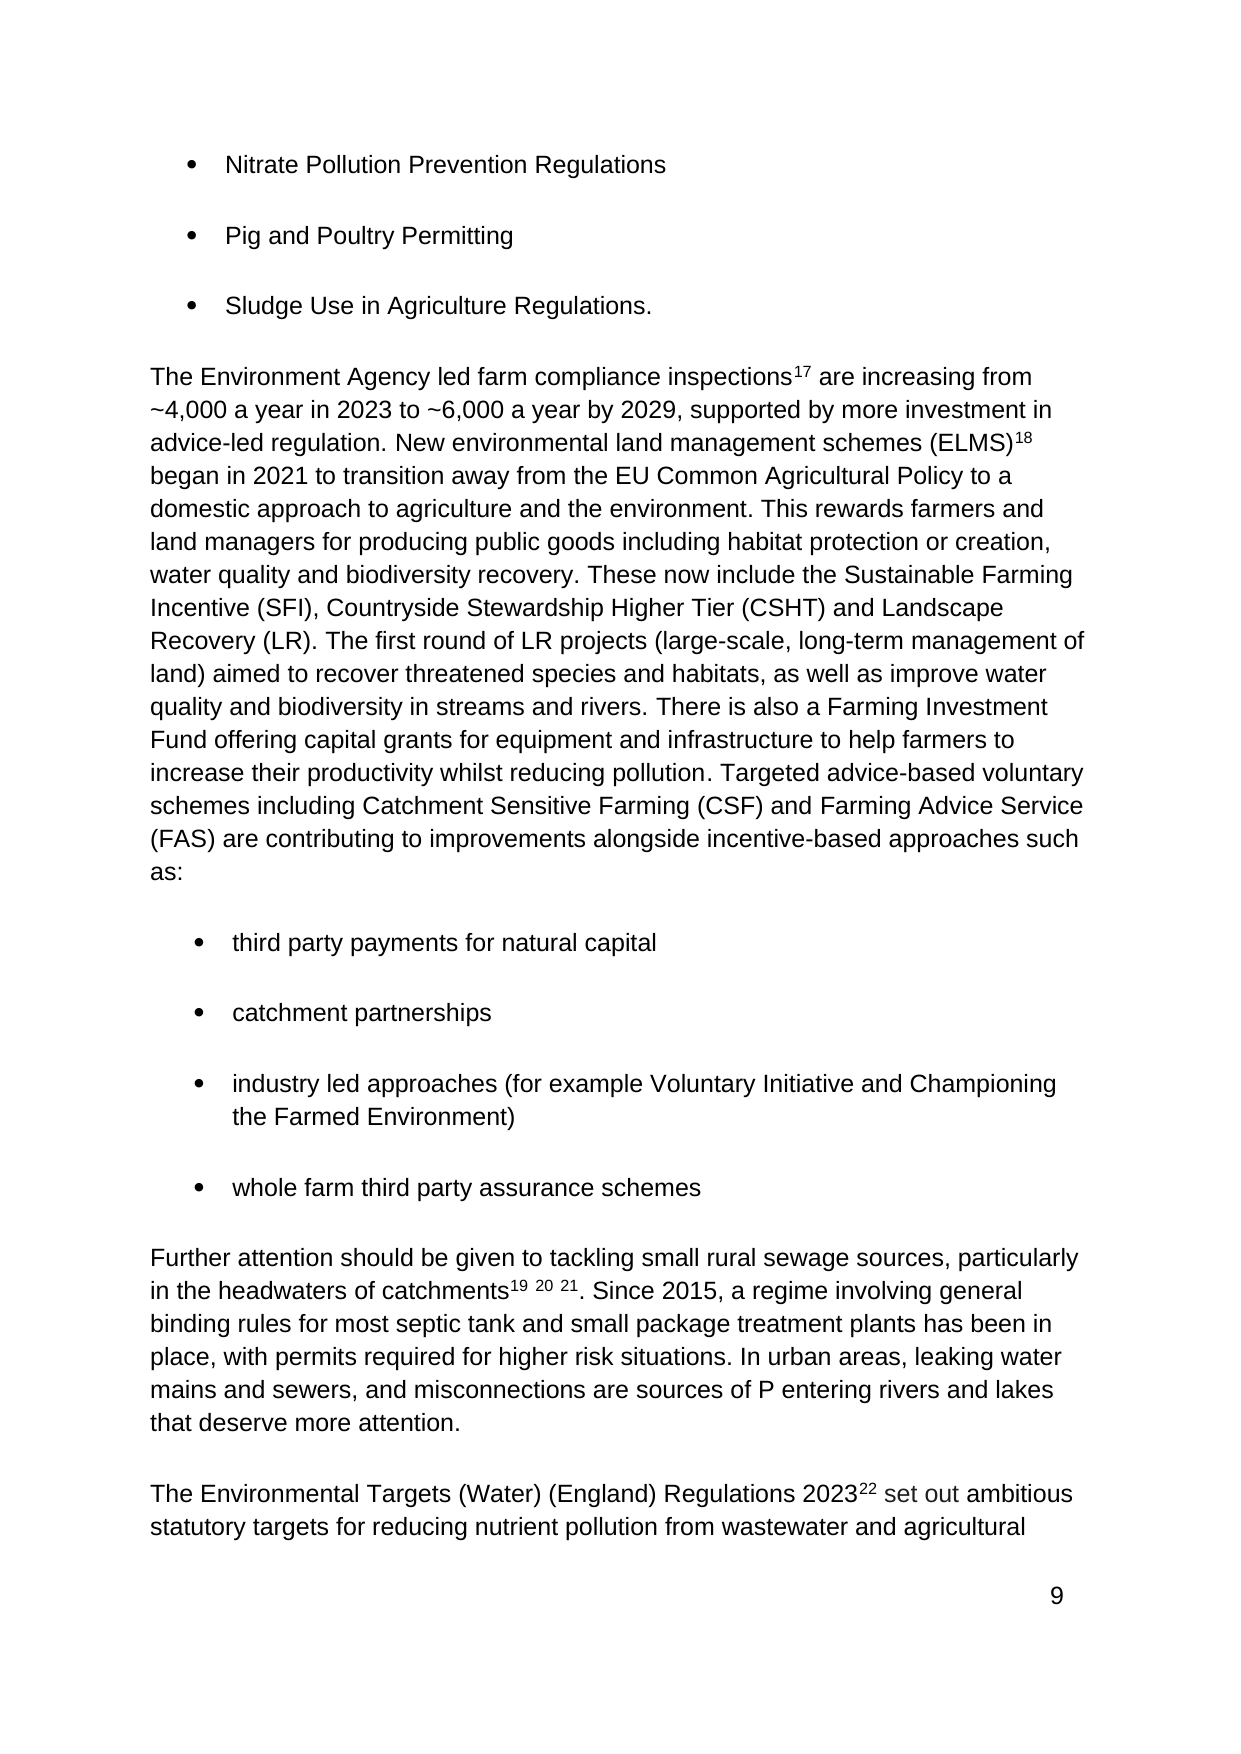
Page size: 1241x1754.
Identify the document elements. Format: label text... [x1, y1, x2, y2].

list industry led approaches (for example Voluntary Initiative and Championing the Farmed Environment) [194, 1069, 1090, 1131]
text The Environmental Targets (Water) (England) Regulations 2023 set out ambitious statutory targets for reducing nutrient pollution from wastewater and agricultural [150, 1479, 1090, 1541]
list catchment partnerships [194, 998, 1090, 1027]
list Pig and Poultry Permitting [187, 221, 1090, 249]
list whole farm third party assurance schemes [194, 1173, 1090, 1201]
list Nitrate Pollution Prevention Regulations [187, 150, 1090, 179]
text The Environment Agency led farm compliance inspections are increasing from ~4,000 a year in 2023 to ~6,000 a year by 2029, supported by more investment in advice-led regulation. New environmental land management schemes (ELMS) began in 2021 to transition away from the EU Common Agricultural Policy to a domestic approach to agriculture and the environment. This rewards farmers and land managers for producing public goods including habitat protection or creation, water quality and biodiversity recovery. These now include the Sustainable Farming Incentive (SFI), Countryside Stewardship Higher Tier (CSHT) and Landscape Recovery (LR). The first round of LR projects (large-scale, long-term management of land) aimed to recover threatened species and habitats, as well as improve water quality and biodiversity in streams and rivers. There is also a Farming Investment Fund offering capital grants for equipment and infrastructure to help farmers to increase their productivity whilst reducing pollution. Targeted advice-based voluntary schemes including Catchment Sensitive Farming (CSF) and Farming Advice Service (FAS) are contributing to improvements alongside incentive-based approaches such as: [150, 362, 1090, 886]
list Sludge Use in Agriculture Regulations. [187, 291, 1090, 320]
list third party payments for natural capital [194, 928, 1090, 957]
text Further attention should be given to tackling small rural sewage sources, particularly in the headwaters of catchments . Since 2015, a regime involving general binding rules for most septic tank and small package treatment plants has been in place, with permits required for higher risk situations. In urban areas, leaking water mains and sewers, and misconnections are sources of P entering rivers and lakes that deserve more attention. [150, 1243, 1090, 1437]
